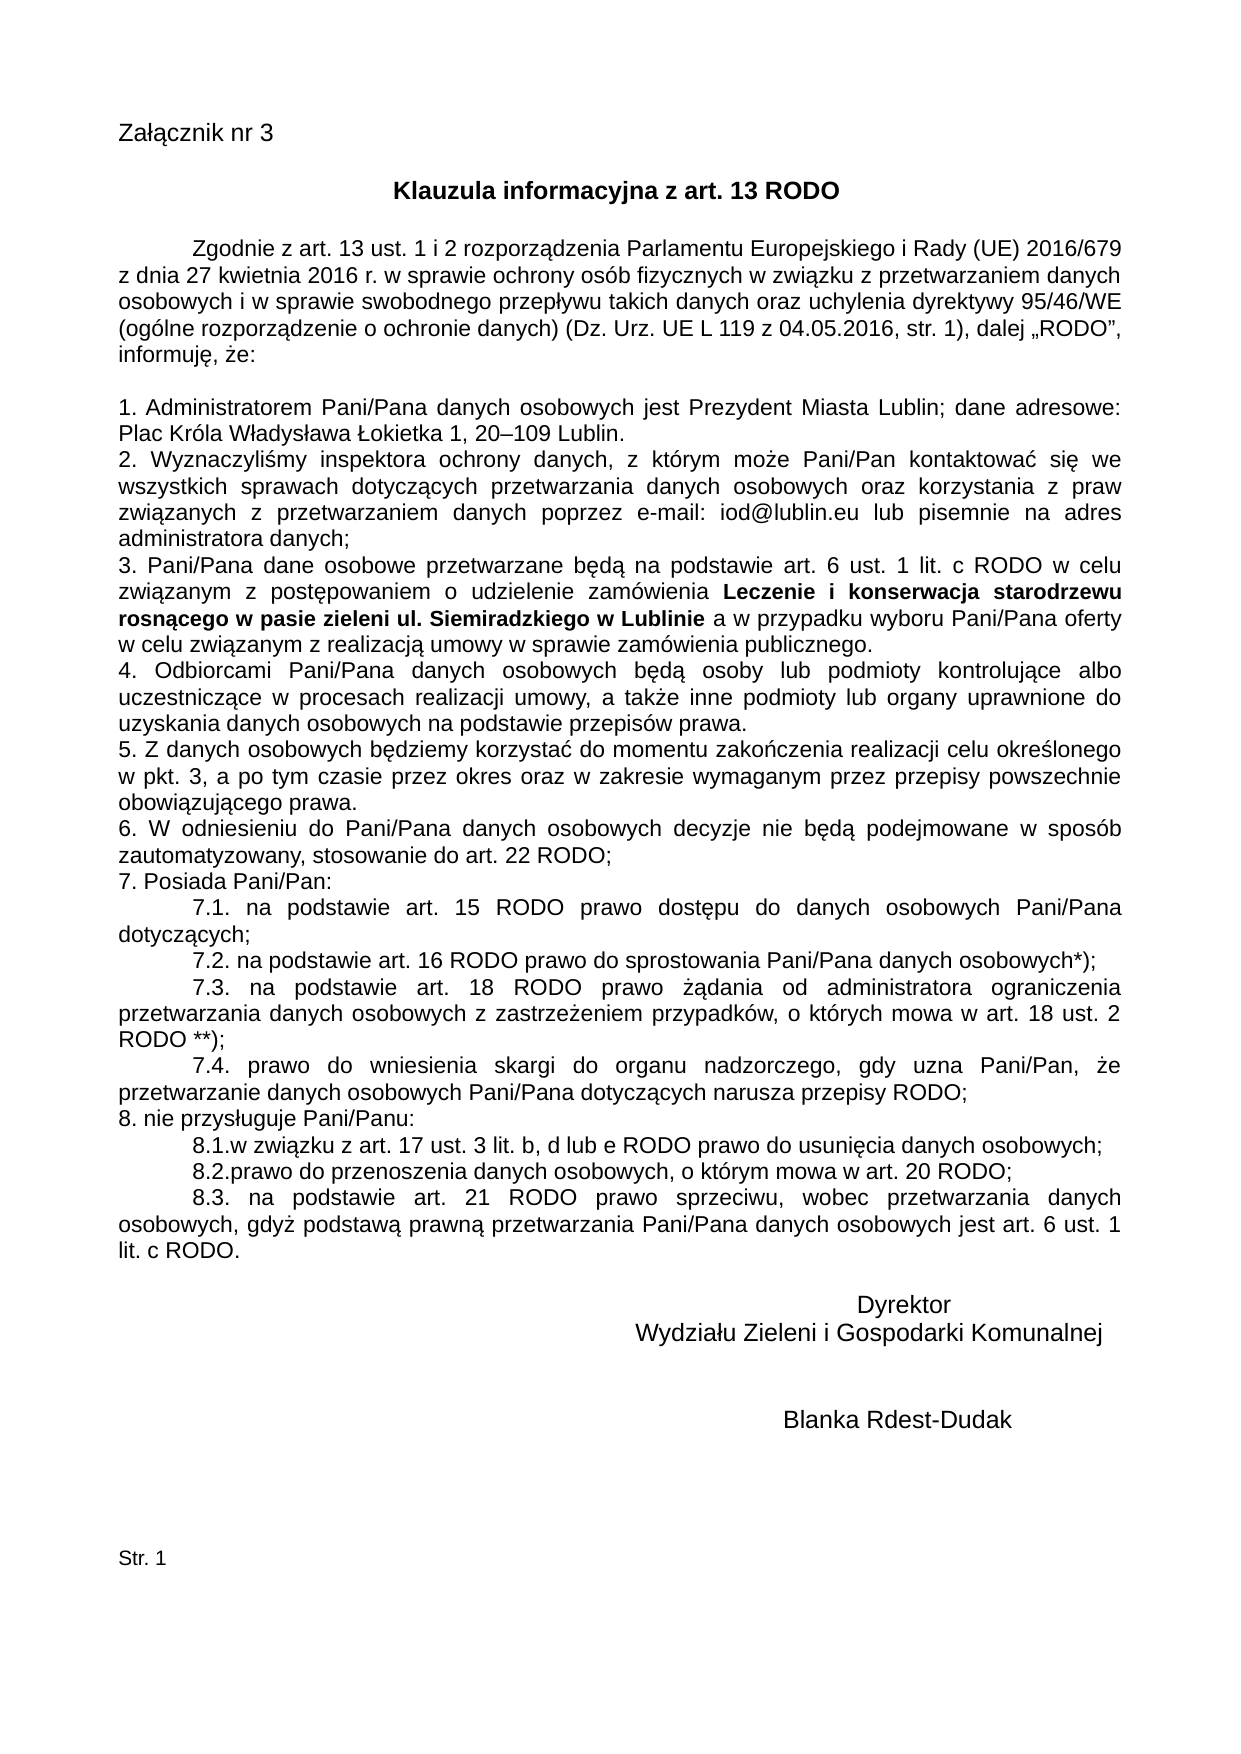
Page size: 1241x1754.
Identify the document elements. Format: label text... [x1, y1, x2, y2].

text 8.1.w związku z art. 17 ust. 3 lit. b, d lub e RODO prawo do usunięcia danych osobowych; [118, 1132, 1122, 1158]
text 7.2. na podstawie art. 16 RODO prawo do sprostowania Pani/Pana danych osobowych*); [118, 947, 1122, 973]
text 8. nie przysługuje Pani/Panu: [118, 1105, 1122, 1132]
text 8.3. na podstawie art. 21 RODO prawo sprzeciwu, wobec przetwarzania danych osobowych, gdyż podstawą prawną przetwarzania Pani/Pana danych osobowych jest art. 6 ust. 1 lit. c RODO. [118, 1184, 1122, 1263]
text Załącznik nr 3 [118, 118, 1122, 147]
text Klauzula informacyjna z art. 13 RODO [118, 176, 1122, 204]
text 7. Posiada Pani/Pan: [118, 868, 1122, 894]
text 5. Z danych osobowych będziemy korzystać do momentu zakończenia realizacji celu określonego w pkt. 3, a po tym czasie przez okres oraz w zakresie wymaganym przez przepisy powszechnie obowiązującego prawa. [118, 736, 1122, 815]
text 6. W odniesieniu do Pani/Pana danych osobowych decyzje nie będą podejmowane w sposób zautomatyzowany, stosowanie do art. 22 RODO; [118, 815, 1122, 868]
text 2. Wyznaczyliśmy inspektora ochrony danych, z którym może Pani/Pan kontaktować się we wszystkich sprawach dotyczących przetwarzania danych osobowych oraz korzystania z praw związanych z przetwarzaniem danych poprzez e-mail: iod@lublin.eu lub pisemnie na adres administratora danych; [118, 446, 1122, 552]
text 8.2.prawo do przenoszenia danych osobowych, o którym mowa w art. 20 RODO; [118, 1158, 1122, 1184]
text 1. Administratorem Pani/Pana danych osobowych jest Prezydent Miasta Lublin; dane adresowe: Plac Króla Władysława Łokietka 1, 20–109 Lublin. [118, 394, 1122, 446]
text 7.4. prawo do wniesienia skargi do organu nadzorczego, gdy uzna Pani/Pan, że przetwarzanie danych osobowych Pani/Pana dotyczących narusza przepisy RODO; [118, 1052, 1122, 1105]
text Zgodnie z art. 13 ust. 1 i 2 rozporządzenia Parlamentu Europejskiego i Rady (UE) 2016/679 z dnia 27 kwietnia 2016 r. w sprawie ochrony osób fizycznych w związku z przetwarzaniem danych osobowych i w sprawie swobodnego przepływu takich danych oraz uchylenia dyrektywy 95/46/WE (ogólne rozporządzenie o ochronie danych) (Dz. Urz. UE L 119 z 04.05.2016, str. 1), dalej „RODO”, informuję, że: [118, 233, 1122, 367]
text Blanka Rdest-Dudak [118, 1405, 1122, 1433]
text 3. Pani/Pana dane osobowe przetwarzane będą na podstawie art. 6 ust. 1 lit. c RODO w celu związanym z postępowaniem o udzielenie zamówienia Leczenie i konserwacja starodrzewu rosnącego w pasie zieleni ul. Siemiradzkiego w Lublinie a w przypadku wyboru Pani/Pana oferty w celu związanym z realizacją umowy w sprawie zamówienia publicznego. [118, 552, 1122, 657]
text Str. 1 [118, 1546, 1122, 1570]
text Wydziału Zieleni i Gospodarki Komunalnej [118, 1318, 1122, 1347]
text 7.1. na podstawie art. 15 RODO prawo dostępu do danych osobowych Pani/Pana dotyczących; [118, 894, 1122, 947]
text 7.3. na podstawie art. 18 RODO prawo żądania od administratora ograniczenia przetwarzania danych osobowych z zastrzeżeniem przypadków, o których mowa w art. 18 ust. 2 RODO **); [118, 973, 1122, 1052]
text 4. Odbiorcami Pani/Pana danych osobowych będą osoby lub podmioty kontrolujące albo uczestniczące w procesach realizacji umowy, a także inne podmioty lub organy uprawnione do uzyskania danych osobowych na podstawie przepisów prawa. [118, 657, 1122, 736]
text Dyrektor [118, 1290, 1122, 1318]
